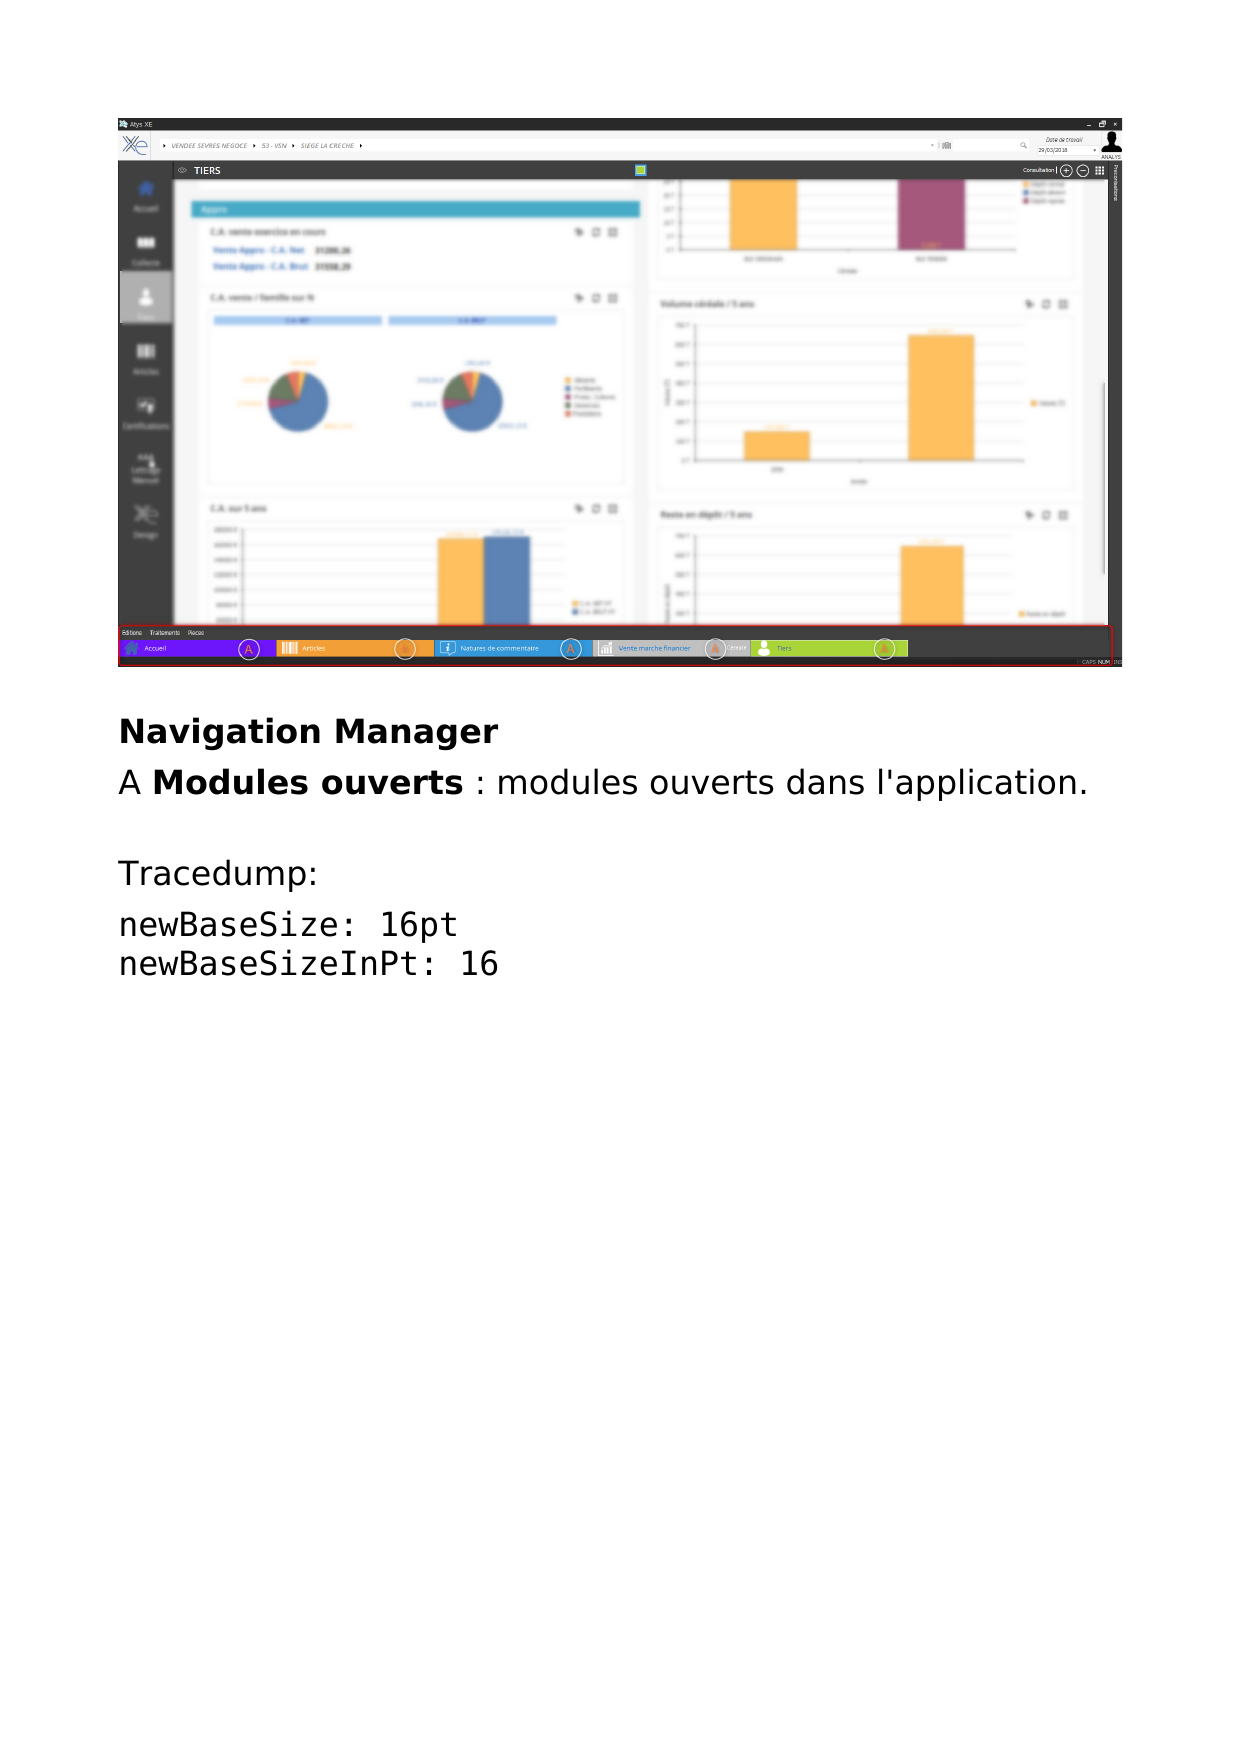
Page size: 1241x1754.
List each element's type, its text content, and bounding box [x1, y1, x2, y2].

picture [118, 118, 1123, 667]
text A Modules ouverts : modules ouverts dans l'application. [118, 764, 1122, 803]
subtitle Navigation Manager [118, 712, 1122, 751]
text newBaseSize: 16pt newBaseSizeInPt: 16 [118, 905, 1122, 983]
text Tracedump: [118, 815, 1122, 893]
